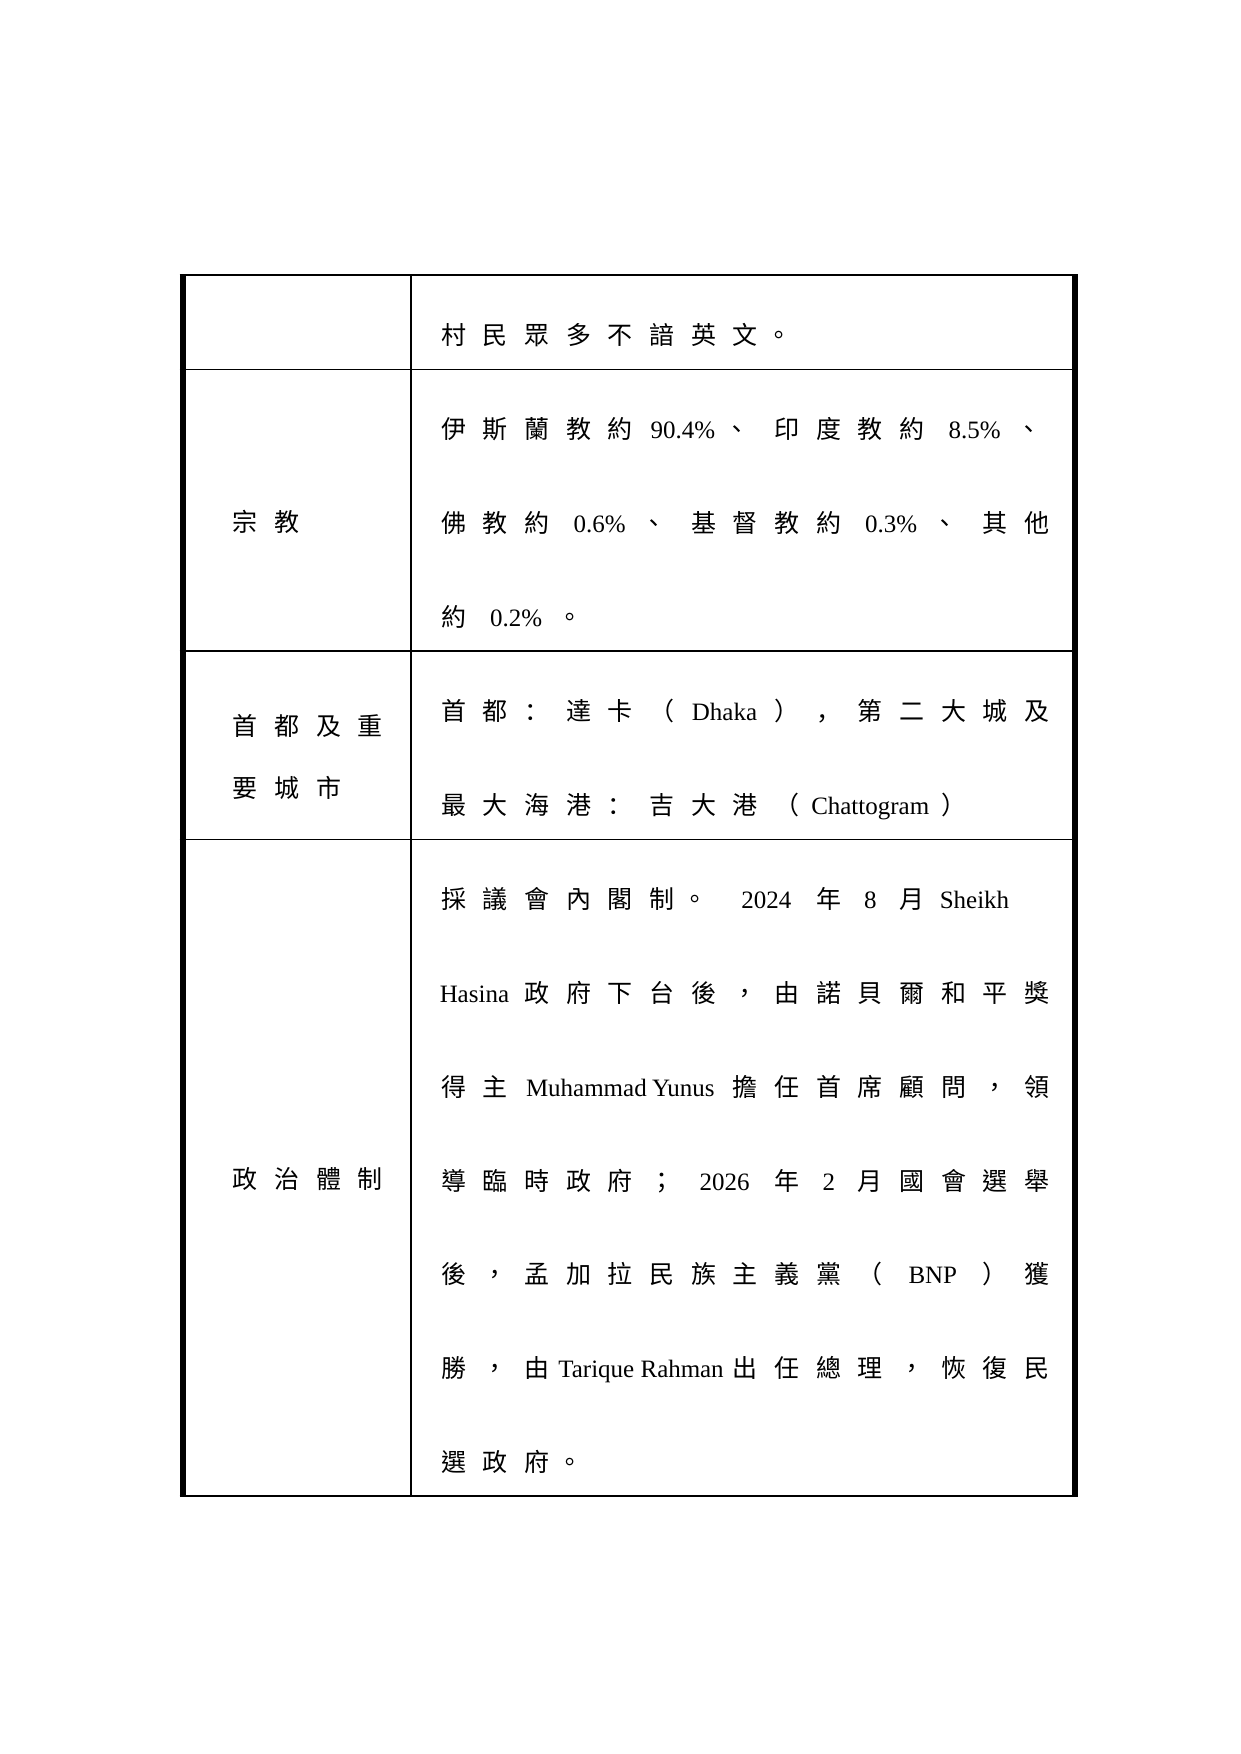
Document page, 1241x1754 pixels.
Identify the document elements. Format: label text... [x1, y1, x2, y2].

table_cell 伊斯蘭教約90.4%、印度教約8.5%、佛教約0.6%、基督教約0.3%、其他約0.2%。 [412, 370, 1072, 650]
table_cell 首都及重要城市 [186, 652, 410, 838]
table_cell [186, 276, 410, 368]
table_cell 村民眾多不諳英文。 [412, 276, 1072, 368]
table_cell 首都：達卡（Dhaka），第二大城及最大海港：吉大港（Chattogram） [412, 652, 1072, 838]
table_cell 宗教 [186, 370, 410, 650]
table_cell 採議會內閣制。2024年8月Sheikh Hasina政府下台後，由諾貝爾和平獎得主Muhammad Yunus擔任首席顧問，領導臨時政府；2026年2月國會選舉後，孟加拉民族主義黨（BNP）獲勝，由Tarique Rahman出任總理，恢復民選政府。 [412, 840, 1072, 1495]
table_cell 政治體制 [186, 840, 410, 1495]
